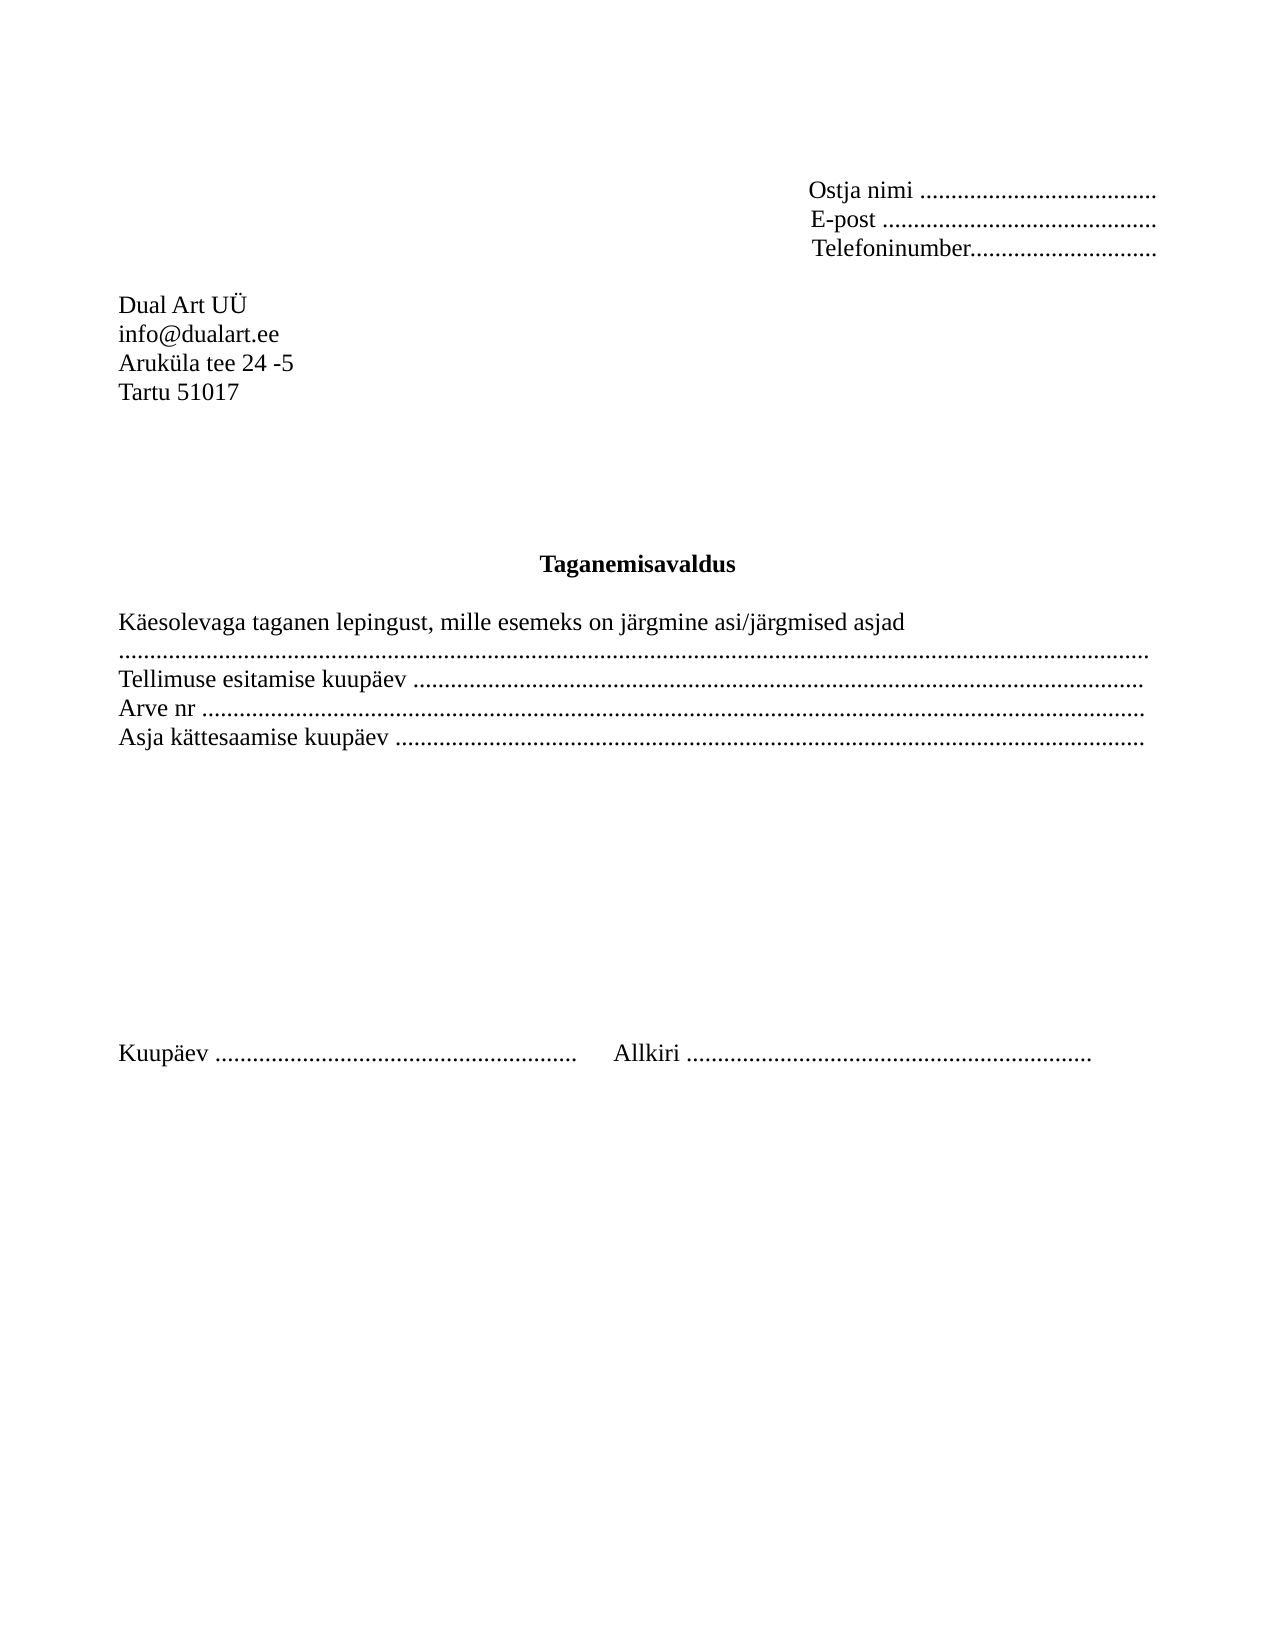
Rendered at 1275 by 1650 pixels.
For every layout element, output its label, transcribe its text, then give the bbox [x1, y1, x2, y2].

text Tellimuse esitamise kuupäev ..................................................................................................................... [118, 664, 1157, 693]
text Asja kättesaamise kuupäev ........................................................................................................................ [118, 722, 1157, 751]
text Tartu 51017 [118, 377, 1157, 406]
text Dual Art UÜ [118, 291, 1157, 319]
text ..................................................................................................................................................................... [118, 636, 1157, 664]
text Taganemisavaldus [118, 549, 1157, 578]
text Ostja nimi ...................................... [118, 176, 1157, 204]
text Arve nr ....................................................................................................................................................... [118, 693, 1157, 722]
text info@dualart.ee [118, 319, 1157, 348]
text Telefoninumber.............................. [118, 233, 1157, 262]
text Käesolevaga taganen lepingust, mille esemeks on järgmine asi/järgmised asjad [118, 607, 1157, 636]
text Aruküla tee 24 -5 [118, 348, 1157, 377]
text Kuupäev .......................................................... Allkiri ................................................................. [118, 1038, 1157, 1067]
text E-post ............................................ [118, 204, 1157, 233]
